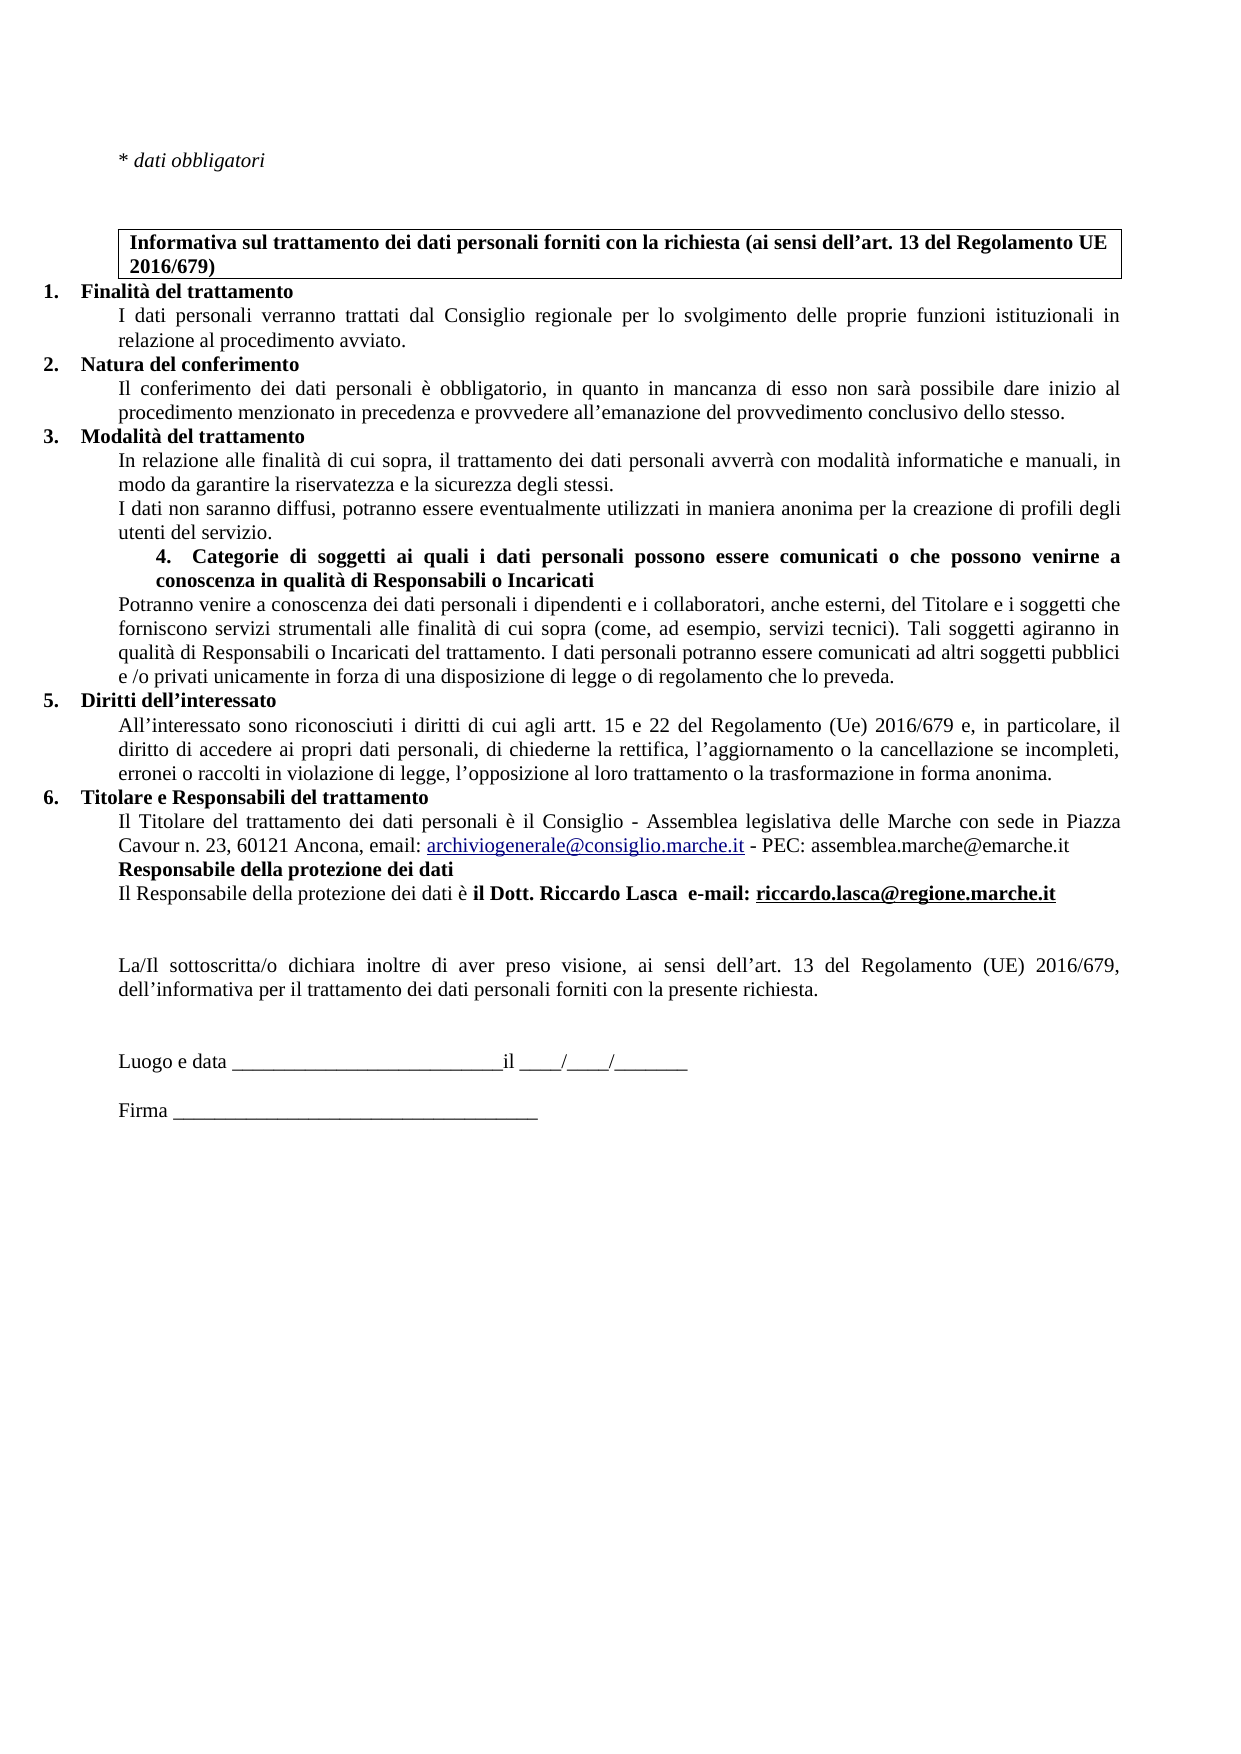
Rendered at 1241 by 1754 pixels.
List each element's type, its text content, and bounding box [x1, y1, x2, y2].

text La/Il sottoscritta/o dichiara inoltre di aver preso visione, ai sensi dell’art. 13 del Regolamento (UE) 2016/679, dell’informativa per il trattamento dei dati personali forniti con la presente richiesta. [118, 953, 1122, 1001]
list Diritti dell’interessato [43, 688, 1122, 712]
text Il conferimento dei dati personali è obbligatorio, in quanto in mancanza di esso non sarà possibile dare inizio al procedimento menzionato in precedenza e provvedere all’emanazione del provvedimento conclusivo dello stesso. [118, 376, 1122, 424]
text Potranno venire a conoscenza dei dati personali i dipendenti e i collaboratori, anche esterni, del Titolare e i soggetti che forniscono servizi strumentali alle finalità di cui sopra (come, ad esempio, servizi tecnici). Tali soggetti agiranno in qualità di Responsabili o Incaricati del trattamento. I dati personali potranno essere comunicati ad altri soggetti pubblici e /o privati unicamente in forza di una disposizione di legge o di regolamento che lo preveda. [118, 592, 1122, 688]
text Il Titolare del trattamento dei dati personali è il Consiglio - Assemblea legislativa delle Marche con sede in Piazza Cavour n. 23, 60121 Ancona, email: archiviogenerale@consiglio.marche.it - PEC: assemblea.marche@emarche.it [118, 809, 1122, 857]
table_header Informativa sul trattamento dei dati personali forniti con la richiesta (ai sensi dell’art. 13 del Regolamento UE 2016/679) [119, 230, 1121, 278]
text Il Responsabile della protezione dei dati è il Dott. Riccardo Lasca e-mail: riccardo.lasca@regione.marche.it [118, 881, 1122, 905]
text Responsabile della protezione dei dati [118, 857, 1122, 881]
list Finalità del trattamento [43, 279, 1122, 303]
text All’interessato sono riconosciuti i diritti di cui agli artt. 15 e 22 del Regolamento (Ue) 2016/679 e, in particolare, il diritto di accedere ai propri dati personali, di chiederne la rettifica, l’aggiornamento o la cancellazione se incompleti, erronei o raccolti in violazione di legge, l’opposizione al loro trattamento o la trasformazione in forma anonima. [118, 712, 1122, 785]
text I dati personali verranno trattati dal Consiglio regionale per lo svolgimento delle proprie funzioni istituzionali in relazione al procedimento avviato. [118, 303, 1122, 352]
text In relazione alle finalità di cui sopra, il trattamento dei dati personali avverrà con modalità informatiche e manuali, in modo da garantire la riservatezza e la sicurezza degli stessi. [118, 448, 1122, 496]
text Luogo e data __________________________il ____/____/_______ [118, 1049, 1122, 1073]
text Firma ___________________________________ [118, 1097, 1122, 1122]
list Categorie di soggetti ai quali i dati personali possono essere comunicati o che possono venirne a conoscenza in qualità di Responsabili o Incaricati [156, 544, 1122, 592]
list Natura del conferimento [43, 352, 1122, 376]
text I dati non saranno diffusi, potranno essere eventualmente utilizzati in maniera anonima per la creazione di profili degli utenti del servizio. [118, 496, 1122, 544]
list Titolare e Responsabili del trattamento [43, 785, 1122, 809]
text * dati obbligatori [118, 148, 1122, 172]
list Modalità del trattamento [43, 424, 1122, 448]
